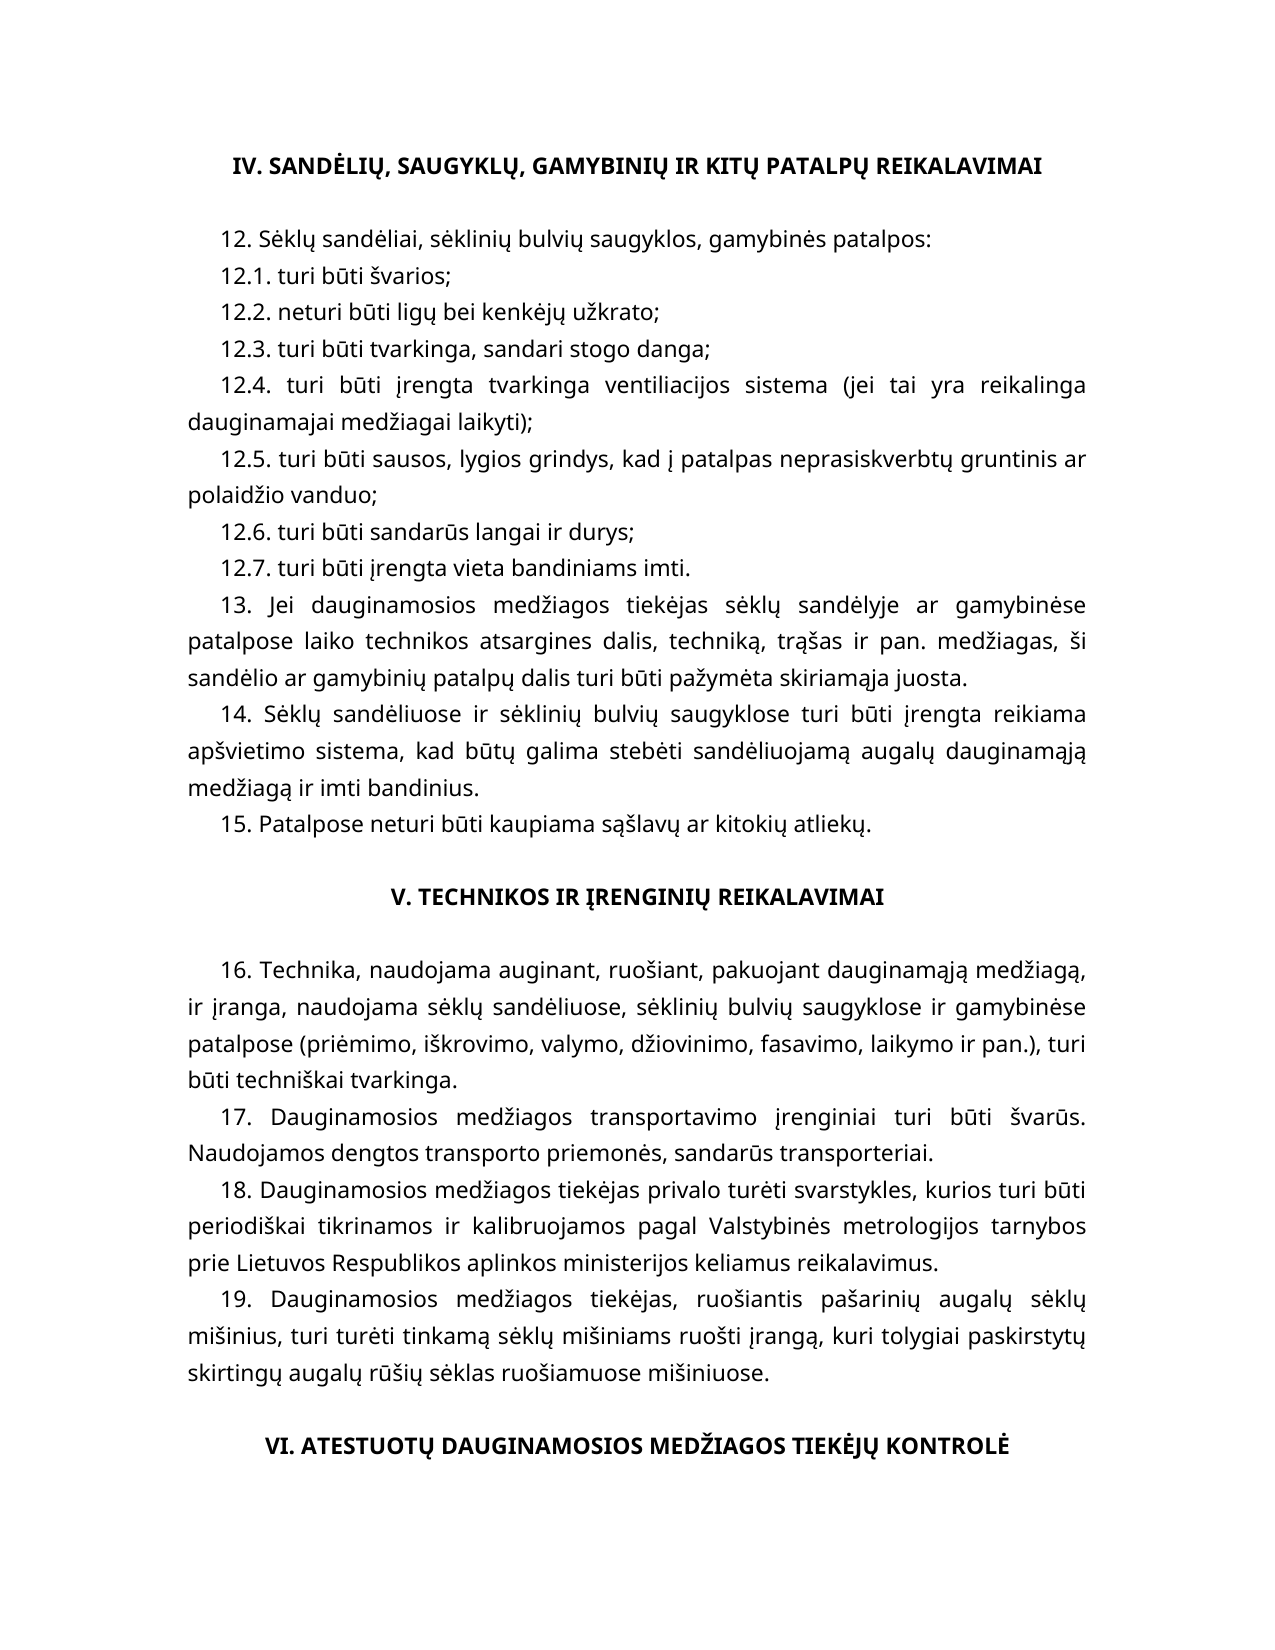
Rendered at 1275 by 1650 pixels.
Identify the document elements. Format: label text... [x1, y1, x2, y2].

text 12.3. turi būti tvarkinga, sandari stogo danga; [187, 333, 1087, 364]
text VI. ATESTUOTŲ DAUGINAMOSIOS MEDŽIAGOS TIEKĖJŲ KONTROLĖ [187, 1430, 1087, 1461]
text 12.5. turi būti sausos, lygios grindys, kad į patalpas neprasiskverbtų gruntinis ar polaidžio vanduo; [187, 442, 1087, 510]
text IV. SANDĖLIŲ, SAUGYKLŲ, gamybinIŲ ir kitŲ patalpŲ REIKALAVIMAI [187, 150, 1087, 181]
text 12.2. neturi būti ligų bei kenkėjų užkrato; [187, 296, 1087, 327]
text 12.4. turi būti įrengta tvarkinga ventiliacijos sistema (jei tai yra reikalinga dauginamajai medžiagai laikyti); [187, 369, 1087, 437]
text 12.6. turi būti sandarūs langai ir durys; [187, 516, 1087, 547]
text 15. Patalpose neturi būti kaupiama sąšlavų ar kitokių atliekų. [187, 808, 1087, 839]
text 14. Sėklų sandėliuose ir sėklinių bulvių saugyklose turi būti įrengta reikiama apšvietimo sistema, kad būtų galima stebėti sandėliuojamą augalų dauginamąją medžiagą ir imti bandinius. [187, 698, 1087, 803]
text 12. Sėklų sandėliai, sėklinių bulvių saugyklos, gamybinės patalpos: [187, 223, 1087, 254]
text 17. Dauginamosios medžiagos transportavimo įrenginiai turi būti švarūs. Naudojamos dengtos transporto priemonės, sandarūs transporteriai. [187, 1101, 1087, 1168]
text 12.7. turi būti įrengta vieta bandiniams imti. [187, 552, 1087, 583]
text 12.1. turi būti švarios; [187, 260, 1087, 291]
text 18. Dauginamosios medžiagos tiekėjas privalo turėti svarstykles, kurios turi būti periodiškai tikrinamos ir kalibruojamos pagal Valstybinės metrologijos tarnybos prie Lietuvos Respublikos aplinkos ministerijos keliamus reikalavimus. [187, 1174, 1087, 1278]
text 19. Dauginamosios medžiagos tiekėjas, ruošiantis pašarinių augalų sėklų mišinius, turi turėti tinkamą sėklų mišiniams ruošti įrangą, kuri tolygiai paskirstytų skirtingų augalų rūšių sėklas ruošiamuose mišiniuose. [187, 1283, 1087, 1388]
text 13. Jei dauginamosios medžiagos tiekėjas sėklų sandėlyje ar gamybinėse patalpose laiko technikos atsargines dalis, techniką, trąšas ir pan. medžiagas, ši sandėlio ar gamybinių patalpų dalis turi būti pažymėta skiriamąja juosta. [187, 589, 1087, 693]
text 16. Technika, naudojama auginant, ruošiant, pakuojant dauginamąją medžiagą, ir įranga, naudojama sėklų sandėliuose, sėklinių bulvių saugyklose ir gamybinėse patalpose (priėmimo, iškrovimo, valymo, džiovinimo, fasavimo, laikymo ir pan.), turi būti techniškai tvarkinga. [187, 954, 1087, 1095]
text V. technikos ir įrENGInių Reikalavimai [187, 881, 1087, 912]
